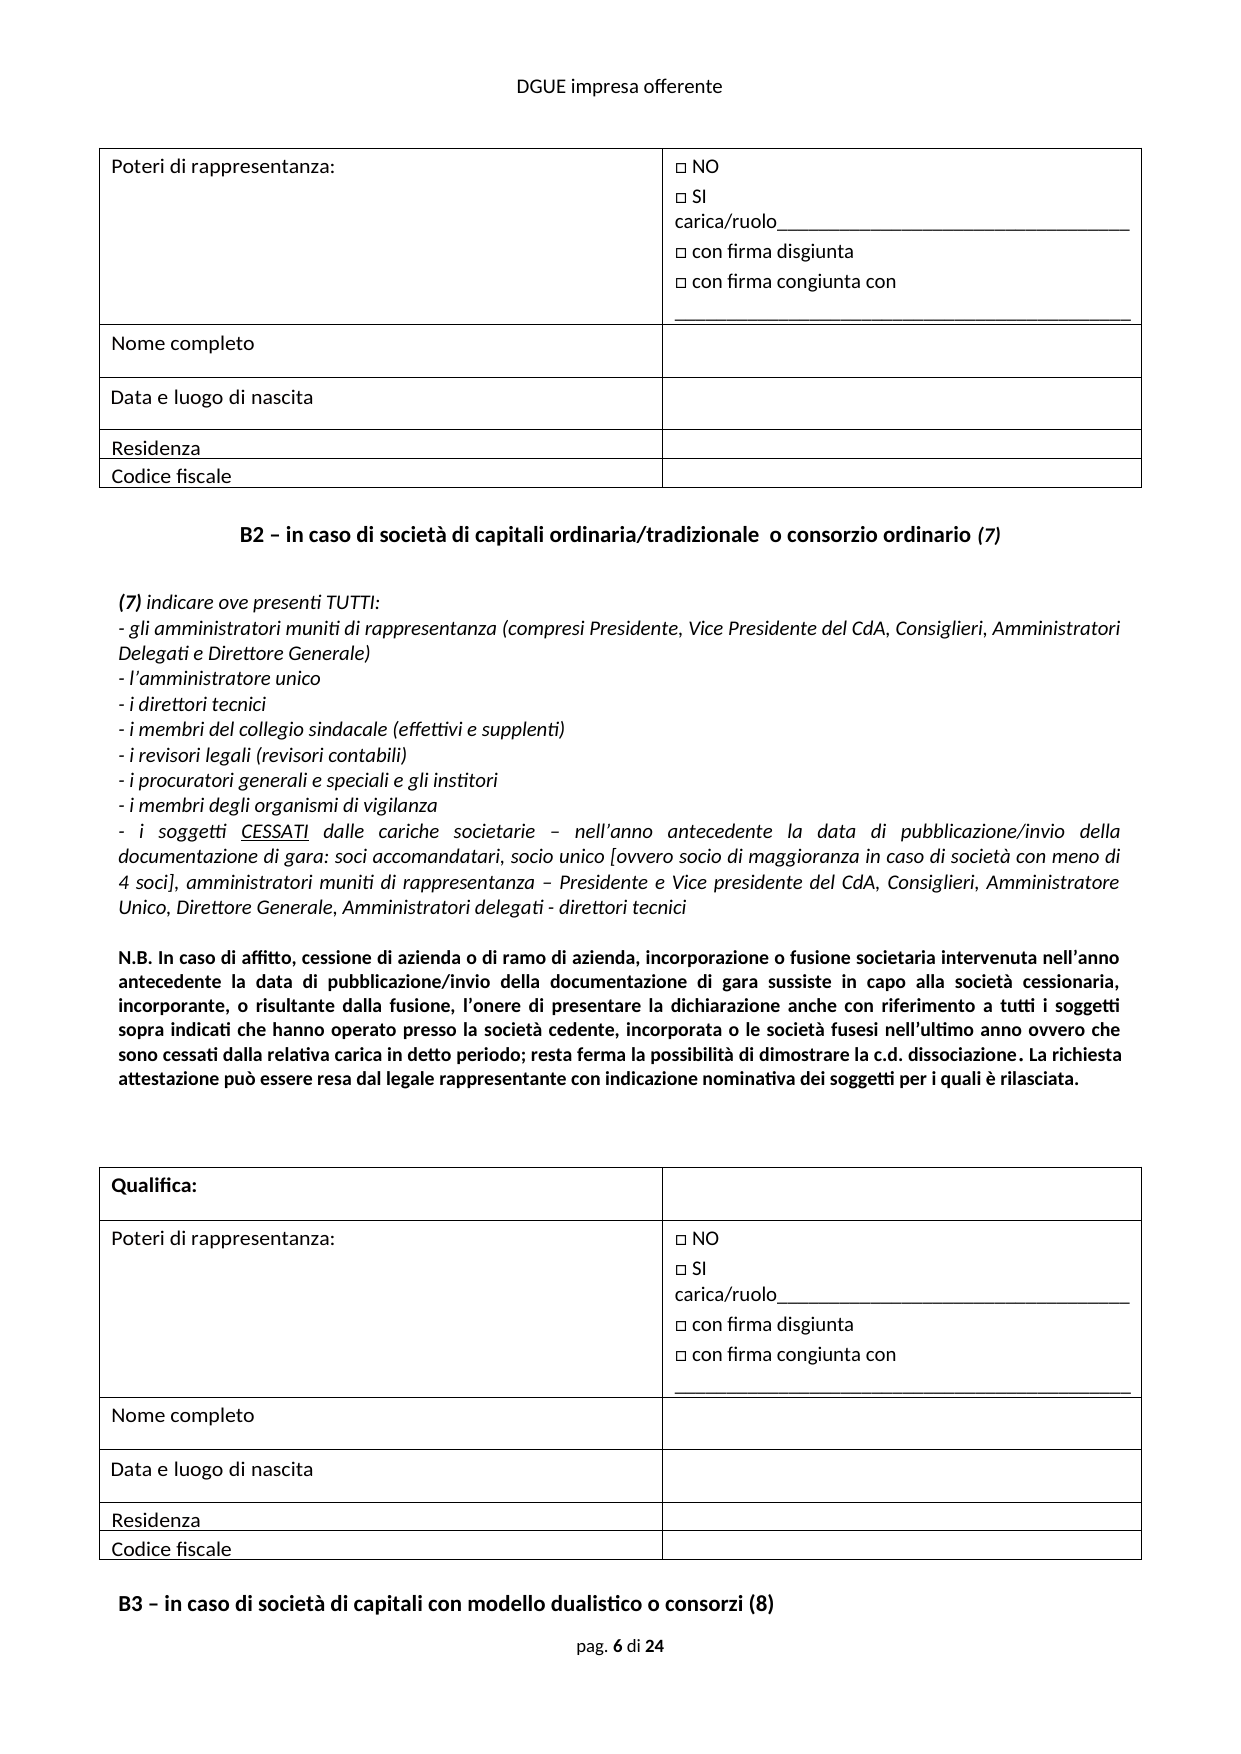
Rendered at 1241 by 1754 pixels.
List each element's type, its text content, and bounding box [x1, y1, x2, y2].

table_cell Residenza [100, 430, 662, 458]
table_cell Data e luogo di nascita [100, 1450, 662, 1502]
table_header Qualifica: [100, 1168, 662, 1220]
table_cell Poteri di rappresentanza: [100, 1221, 662, 1397]
table_cell [663, 378, 1141, 429]
text B2 – in caso di società di capitali ordinaria/tradizionale o consorzio ordinario (7) [118, 521, 1122, 548]
table_cell [663, 1450, 1141, 1502]
table_cell Nome completo [100, 1398, 662, 1449]
table_cell [663, 1531, 1141, 1559]
text B3 – in caso di società di capitali con modello dualistico o consorzi (8) [118, 1589, 1122, 1617]
table_cell Codice fiscale [100, 1531, 662, 1559]
text - l’amministratore unico [118, 666, 1122, 691]
table_cell Codice fiscale [100, 459, 662, 487]
text - i soggetti CESSATI dalle cariche societarie – nell’anno antecedente la data di pubblicazione/invio della documentazione di gara: soci accomandatari, socio unico [ovvero socio di maggioranza in caso di società con meno di 4 soci], amministratori muniti di rappresentanza – Presidente e Vice presidente del CdA, Consiglieri, Amministratore Unico, Direttore Generale, Amministratori delegati - direttori tecnici [118, 818, 1122, 920]
text - i revisori legali (revisori contabili) [118, 742, 1122, 767]
text - i procuratori generali e speciali e gli institori [118, 767, 1122, 793]
table_cell □ NO □ SI carica/ruolo__________________________________ □ con firma disgiunta □ con firma congiunta con _________________________________________________ [663, 1221, 1141, 1397]
table_cell Residenza [100, 1503, 662, 1530]
table_header [663, 1168, 1141, 1220]
text - i direttori tecnici [118, 691, 1122, 716]
text - i membri degli organismi di vigilanza [118, 793, 1122, 818]
table_cell Poteri di rappresentanza: [100, 149, 662, 324]
table_cell [663, 459, 1141, 487]
table_cell [663, 325, 1141, 377]
text - gli amministratori muniti di rappresentanza (compresi Presidente, Vice Presidente del CdA, Consiglieri, Amministratori Delegati e Direttore Generale) [118, 615, 1122, 666]
table_cell [663, 1398, 1141, 1449]
table_cell [663, 430, 1141, 458]
table_cell Nome completo [100, 325, 662, 377]
text N.B. In caso di affitto, cessione di azienda o di ramo di azienda, incorporazione o fusione societaria intervenuta nell’anno antecedente la data di pubblicazione/invio della documentazione di gara sussiste in capo alla società cessionaria, incorporante, o risultante dalla fusione, l’onere di presentare la dichiarazione anche con riferimento a tutti i soggetti sopra indicati che hanno operato presso la società cedente, incorporata o le società fusesi nell’ultimo anno ovvero che sono cessati dalla relativa carica in detto periodo; resta ferma la possibilità di dimostrare la c.d. dissociazione. La richiesta attestazione può essere resa dal legale rappresentante con indicazione nominativa dei soggetti per i quali è rilasciata. [118, 945, 1122, 1090]
text - i membri del collegio sindacale (effettivi e supplenti) [118, 716, 1122, 742]
table_cell □ NO □ SI carica/ruolo__________________________________ □ con firma disgiunta □ con firma congiunta con _________________________________________________ [663, 149, 1141, 324]
table_cell Data e luogo di nascita [100, 378, 662, 429]
table_cell [663, 1503, 1141, 1530]
text (7) indicare ove presenti TUTTI: [118, 589, 1122, 615]
